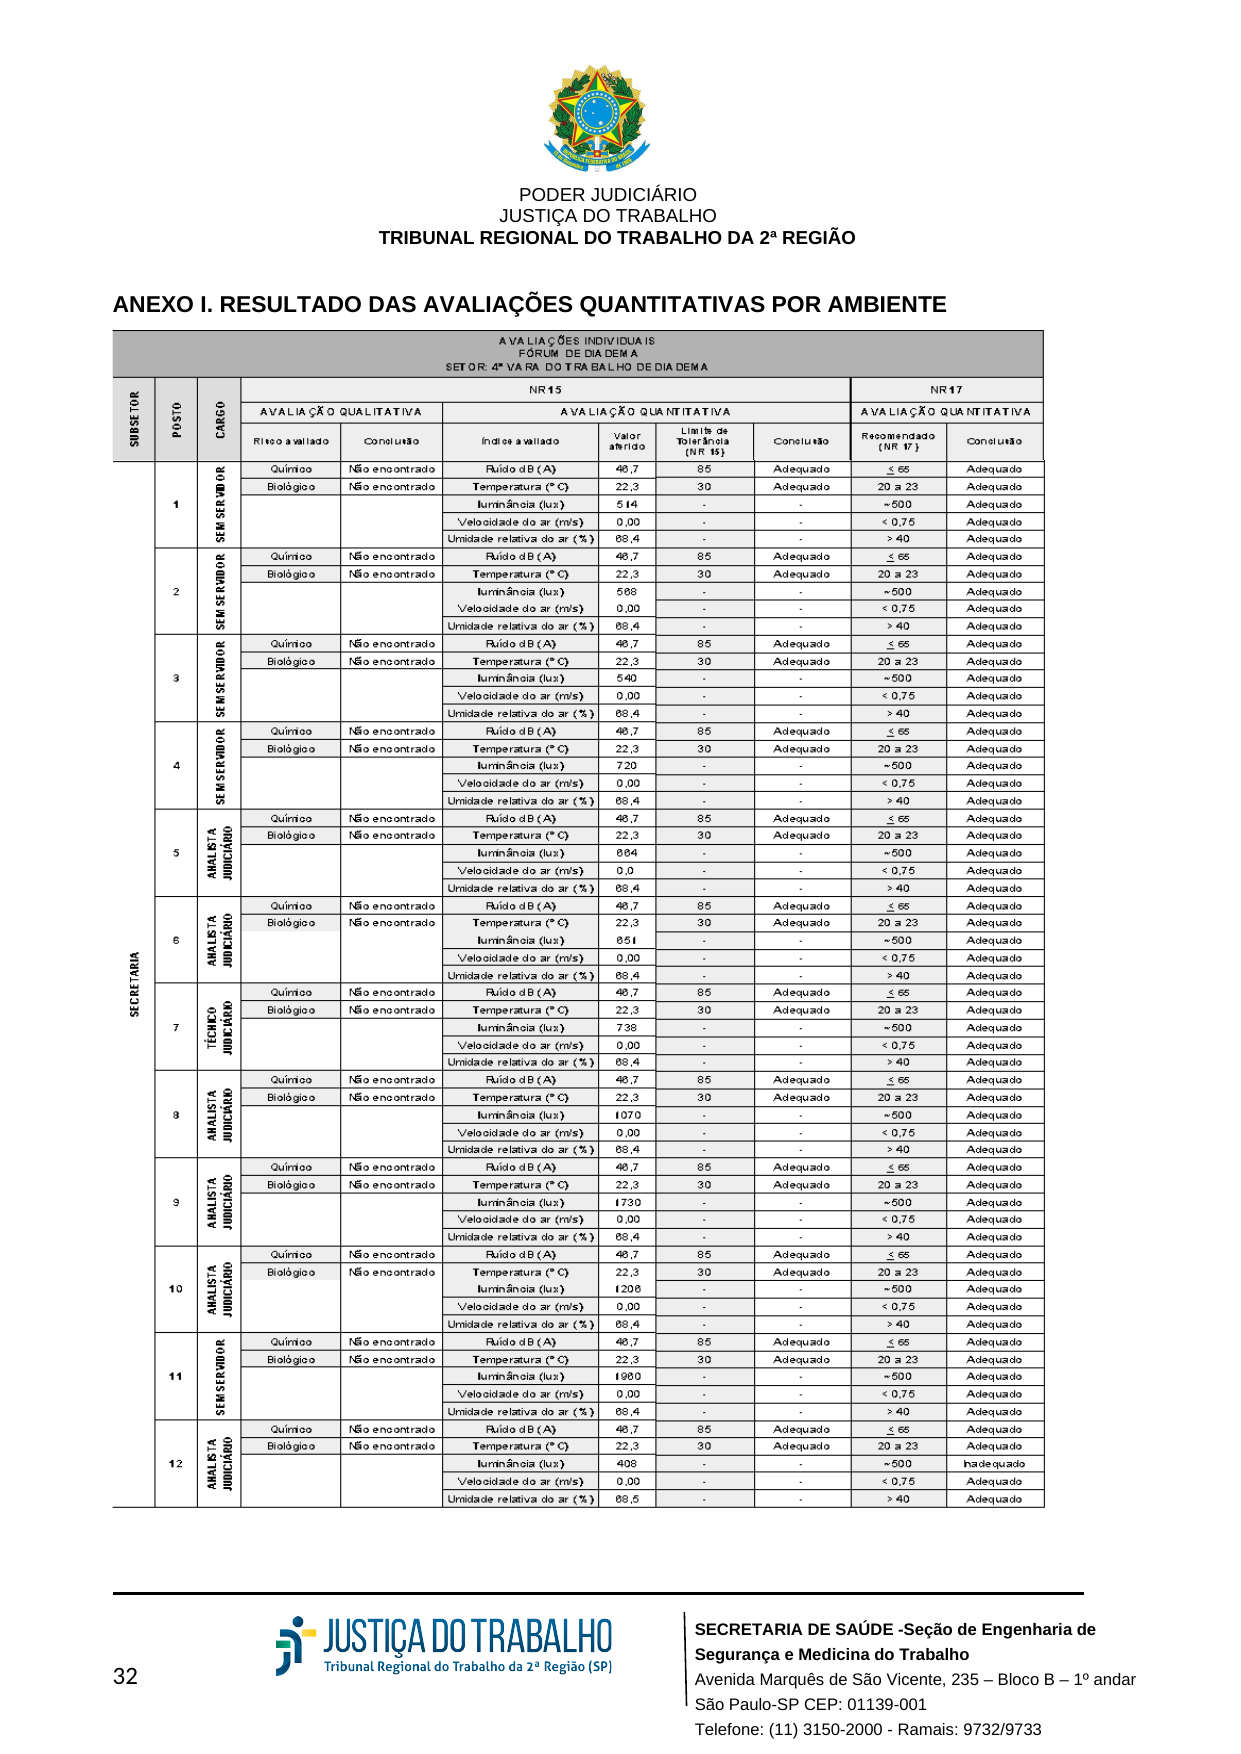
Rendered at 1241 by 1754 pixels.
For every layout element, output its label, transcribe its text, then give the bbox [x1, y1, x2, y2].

picture [543, 65, 650, 172]
picture [112, 330, 1046, 1512]
subtitle ANEXO I. RESULTADO DAS AVALIAÇÕES QUANTITATIVAS POR AMBIENTE [112, 291, 1122, 1512]
picture [276, 1616, 612, 1676]
